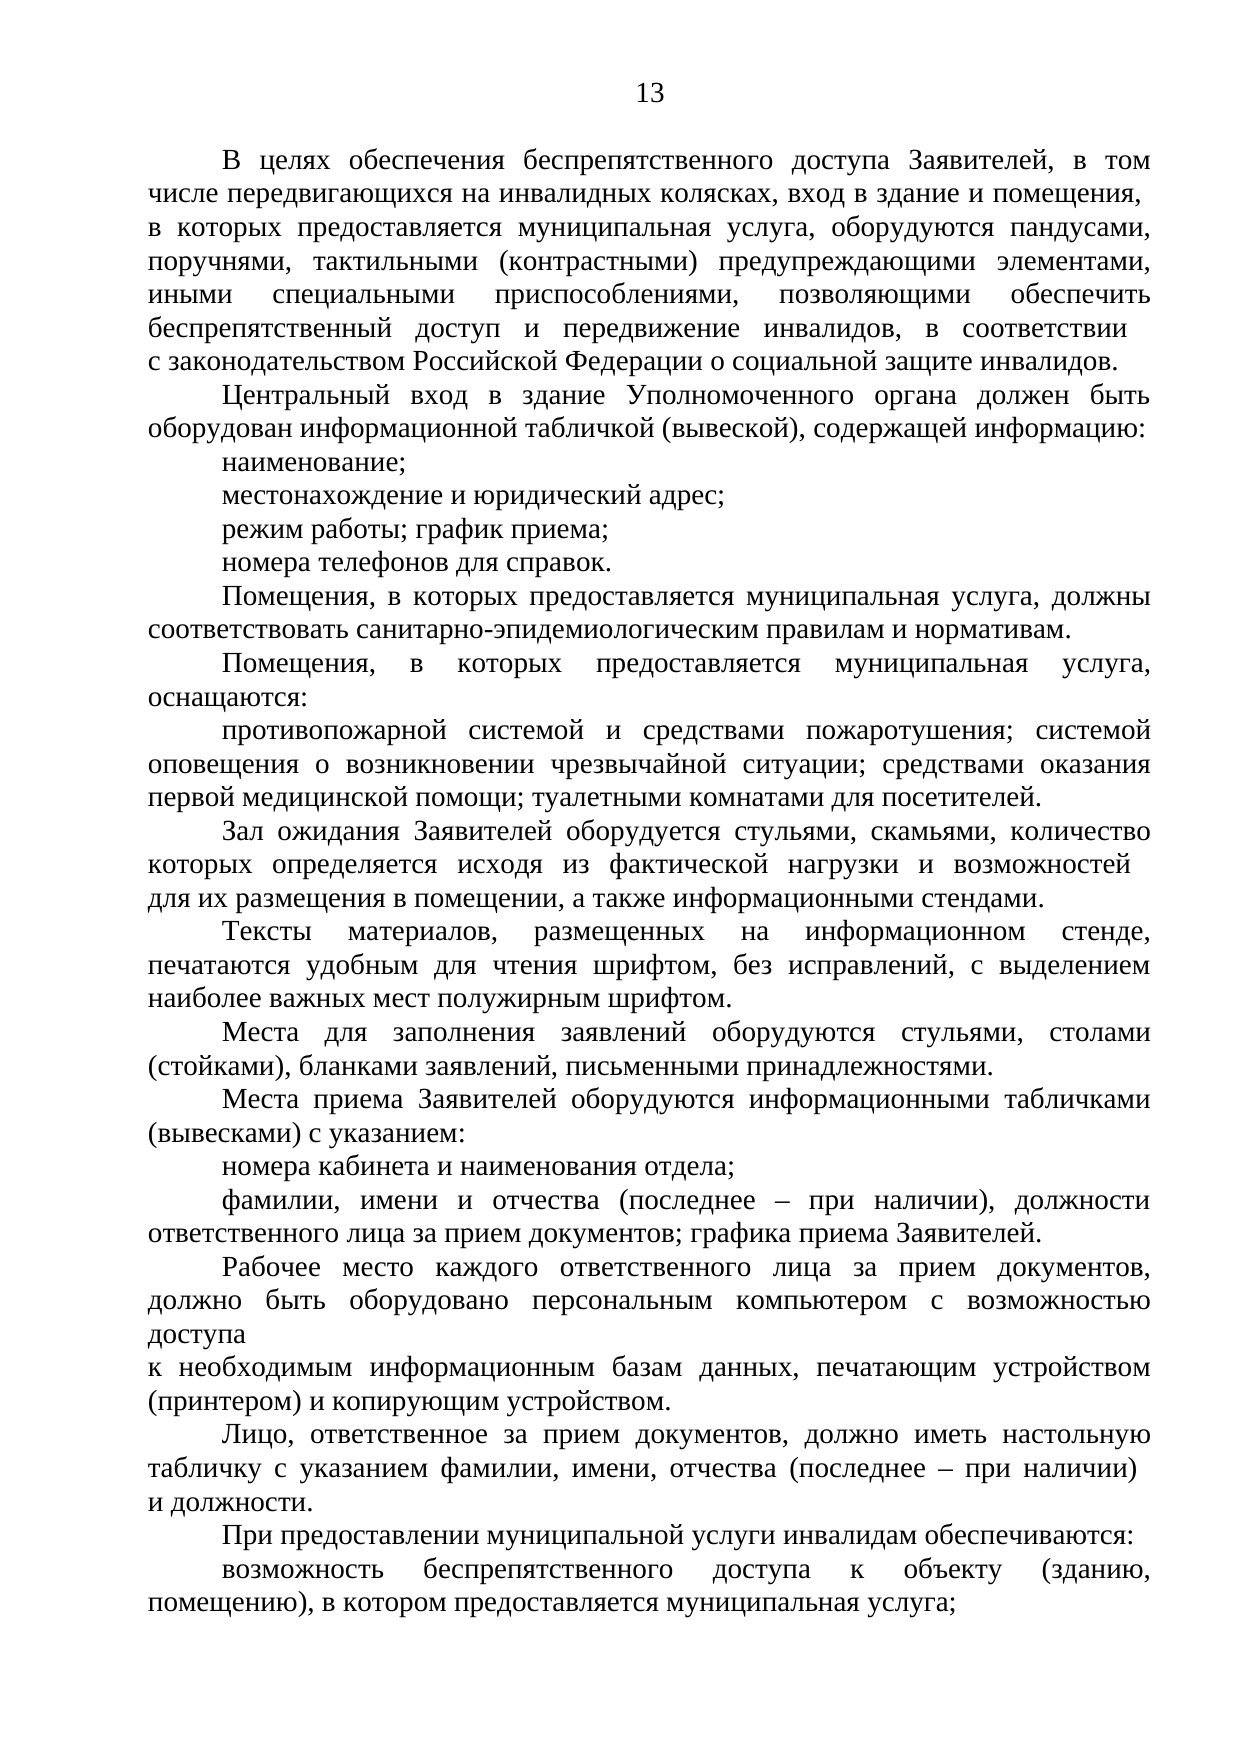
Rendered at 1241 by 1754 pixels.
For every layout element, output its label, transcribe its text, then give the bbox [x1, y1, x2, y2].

text возможность беспрепятственного доступа к объекту (зданию, помещению), в котором предоставляется муниципальная услуга; [148, 1551, 1152, 1618]
text наименование; [148, 444, 1152, 477]
text В целях обеспечения беспрепятственного доступа Заявителей, в том числе передвигающихся на инвалидных колясках, вход в здание и помещения, в которых предоставляется муниципальная услуга, оборудуются пандусами, поручнями, тактильными (контрастными) предупреждающими элементами, иными специальными приспособлениями, позволяющими обеспечить беспрепятственный доступ и передвижение инвалидов, в соответствии с законодательством Российской Федерации о социальной защите инвалидов. [148, 142, 1152, 377]
text Рабочее место каждого ответственного лица за прием документов, должно быть оборудовано персональным компьютером с возможностью доступа к необходимым информационным базам данных, печатающим устройством (принтером) и копирующим устройством. [148, 1249, 1152, 1417]
text Помещения, в которых предоставляется муниципальная услуга, должны соответствовать санитарно-эпидемиологическим правилам и нормативам. [148, 578, 1152, 645]
text номера телефонов для справок. [148, 544, 1152, 578]
text противопожарной системой и средствами пожаротушения; системой оповещения о возникновении чрезвычайной ситуации; средствами оказания первой медицинской помощи; туалетными комнатами для посетителей. [148, 712, 1152, 813]
text номера кабинета и наименования отдела; [148, 1148, 1152, 1182]
text местонахождение и юридический адрес; [148, 477, 1152, 511]
text фамилии, имени и отчества (последнее – при наличии), должности ответственного лица за прием документов; графика приема Заявителей. [148, 1182, 1152, 1249]
text Помещения, в которых предоставляется муниципальная услуга, оснащаются: [148, 645, 1152, 712]
text При предоставлении муниципальной услуги инвалидам обеспечиваются: [148, 1517, 1152, 1551]
text Места приема Заявителей оборудуются информационными табличками (вывесками) с указанием: [148, 1081, 1152, 1148]
text режим работы; график приема; [148, 511, 1152, 544]
text Лицо, ответственное за прием документов, должно иметь настольную табличку с указанием фамилии, имени, отчества (последнее – при наличии) и должности. [148, 1417, 1152, 1517]
text Места для заполнения заявлений оборудуются стульями, столами (стойками), бланками заявлений, письменными принадлежностями. [148, 1014, 1152, 1081]
text Центральный вход в здание Уполномоченного органа должен быть оборудован информационной табличкой (вывеской), содержащей информацию: [148, 377, 1152, 444]
text Тексты материалов, размещенных на информационном стенде, печатаются удобным для чтения шрифтом, без исправлений, с выделением наиболее важных мест полужирным шрифтом. [148, 913, 1152, 1014]
text Зал ожидания Заявителей оборудуется стульями, скамьями, количество которых определяется исходя из фактической нагрузки и возможностей для их размещения в помещении, а также информационными стендами. [148, 813, 1152, 913]
